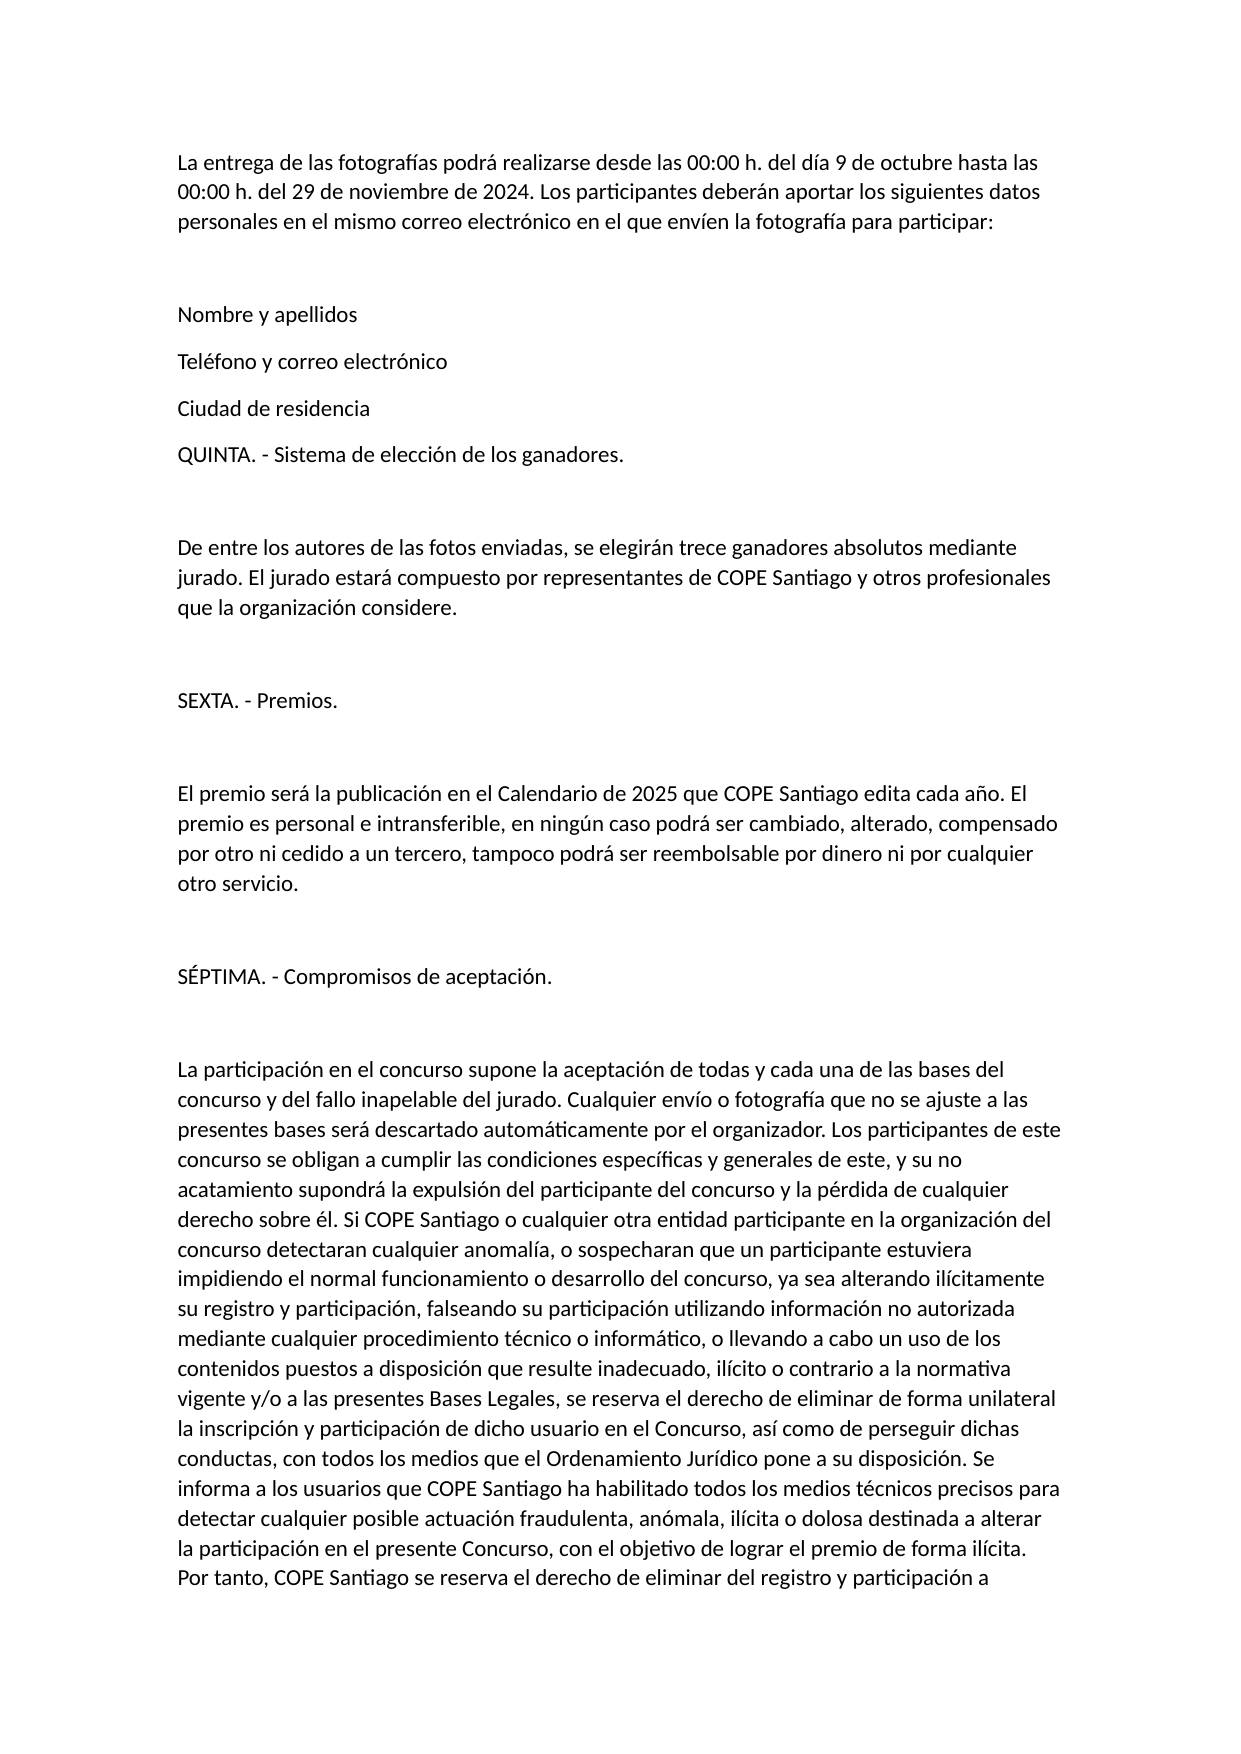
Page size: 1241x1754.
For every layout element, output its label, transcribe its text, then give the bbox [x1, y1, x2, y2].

text Ciudad de residencia [177, 394, 1063, 422]
text De entre los autores de las fotos enviadas, se elegirán trece ganadores absolutos mediante jurado. El jurado estará compuesto por representantes de COPE Santiago y otros profesionales que la organización considere. [177, 533, 1063, 621]
text El premio será la publicación en el Calendario de 2025 que COPE Santiago edita cada año. El premio es personal e intransferible, en ningún caso podrá ser cambiado, alterado, compensado por otro ni cedido a un tercero, tampoco podrá ser reembolsable por dinero ni por cualquier otro servicio. [177, 779, 1063, 897]
text QUINTA. - Sistema de elección de los ganadores. [177, 440, 1063, 468]
text La entrega de las fotografías podrá realizarse desde las 00:00 h. del día 9 de octubre hasta las 00:00 h. del 29 de noviembre de 2024. Los participantes deberán aportar los siguientes datos personales en el mismo correo electrónico en el que envíen la fotografía para participar: [177, 148, 1063, 235]
text La participación en el concurso supone la aceptación de todas y cada una de las bases del concurso y del fallo inapelable del jurado. Cualquier envío o fotografía que no se ajuste a las presentes bases será descartado automáticamente por el organizador. Los participantes de este concurso se obligan a cumplir las condiciones específicas y generales de este, y su no acatamiento supondrá la expulsión del participante del concurso y la pérdida de cualquier derecho sobre él. Si COPE Santiago o cualquier otra entidad participante en la organización del concurso detectaran cualquier anomalía, o sospecharan que un participante estuviera impidiendo el normal funcionamiento o desarrollo del concurso, ya sea alterando ilícitamente su registro y participación, falseando su participación utilizando información no autorizada mediante cualquier procedimiento técnico o informático, o llevando a cabo un uso de los contenidos puestos a disposición que resulte inadecuado, ilícito o contrario a la normativa vigente y/o a las presentes Bases Legales, se reserva el derecho de eliminar de forma unilateral la inscripción y participación de dicho usuario en el Concurso, así como de perseguir dichas conductas, con todos los medios que el Ordenamiento Jurídico pone a su disposición. Se informa a los usuarios que COPE Santiago ha habilitado todos los medios técnicos precisos para detectar cualquier posible actuación fraudulenta, anómala, ilícita o dolosa destinada a alterar la participación en el presente Concurso, con el objetivo de lograr el premio de forma ilícita. Por tanto, COPE Santiago se reserva el derecho de eliminar del registro y participación a [177, 1055, 1063, 1592]
text SEXTA. - Premios. [177, 686, 1063, 714]
text Nombre y apellidos [177, 301, 1063, 328]
text Teléfono y correo electrónico [177, 347, 1063, 375]
text SÉPTIMA. - Compromisos de aceptación. [177, 962, 1063, 990]
